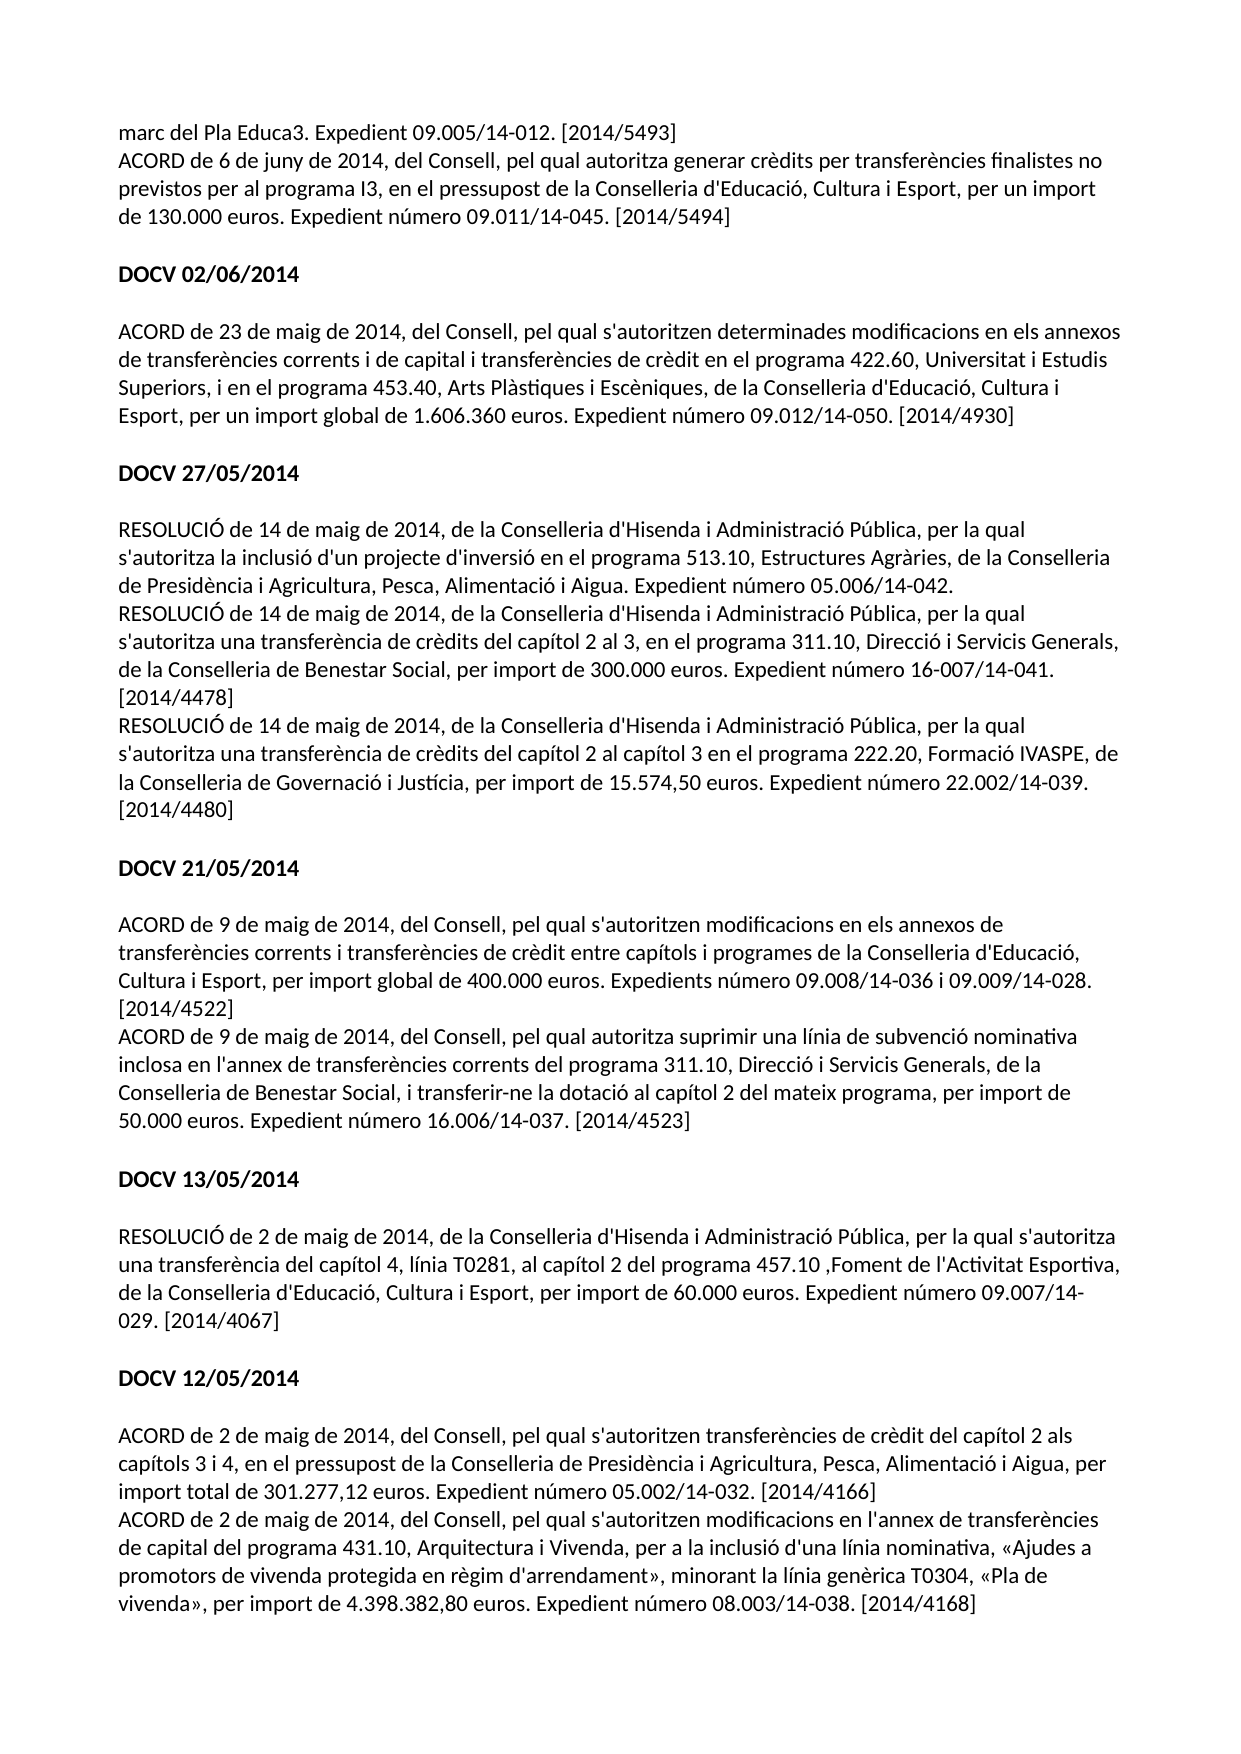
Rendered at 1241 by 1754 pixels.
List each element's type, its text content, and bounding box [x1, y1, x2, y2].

text DOCV 12/05/2014 [118, 1363, 1122, 1393]
text ACORD de 2 de maig de 2014, del Consell, pel qual s'autoritzen transferències de crèdit del capítol 2 als capítols 3 i 4, en el pressupost de la Conselleria de Presidència i Agricultura, Pesca, Alimentació i Aigua, per import total de 301.277,12 euros. Expedient número 05.002/14-032. [2014/4166] [118, 1421, 1122, 1505]
text DOCV 27/05/2014 [118, 458, 1122, 487]
text DOCV 21/05/2014 [118, 853, 1122, 882]
text RESOLUCIÓ de 2 de maig de 2014, de la Conselleria d'Hisenda i Administració Pública, per la qual s'autoritza una transferència del capítol 4, línia T0281, al capítol 2 del programa 457.10 ,Foment de l'Activitat Esportiva, de la Conselleria d'Educació, Cultura i Esport, per import de 60.000 euros. Expedient número 09.007/14-029. [2014/4067] [118, 1222, 1122, 1334]
text ACORD de 9 de maig de 2014, del Consell, pel qual s'autoritzen modificacions en els annexos de transferències corrents i transferències de crèdit entre capítols i programes de la Conselleria d'Educació, Cultura i Esport, per import global de 400.000 euros. Expedients número 09.008/14-036 i 09.009/14-028. [2014/4522] [118, 910, 1122, 1022]
text ACORD de 23 de maig de 2014, del Consell, pel qual s'autoritzen determinades modificacions en els annexos de transferències corrents i de capital i transferències de crèdit en el programa 422.60, Universitat i Estudis Superiors, i en el programa 453.40, Arts Plàstiques i Escèniques, de la Conselleria d'Educació, Cultura i Esport, per un import global de 1.606.360 euros. Expedient número 09.012/14-050. [2014/4930] [118, 317, 1122, 429]
text RESOLUCIÓ de 14 de maig de 2014, de la Conselleria d'Hisenda i Administració Pública, per la qual s'autoritza una transferència de crèdits del capítol 2 al 3, en el programa 311.10, Direcció i Servicis Generals, de la Conselleria de Benestar Social, per import de 300.000 euros. Expedient número 16-007/14-041. [2014/4478] [118, 599, 1122, 712]
text ACORD de 9 de maig de 2014, del Consell, pel qual autoritza suprimir una línia de subvenció nominativa inclosa en l'annex de transferències corrents del programa 311.10, Direcció i Servicis Generals, de la Conselleria de Benestar Social, i transferir-ne la dotació al capítol 2 del mateix programa, per import de 50.000 euros. Expedient número 16.006/14-037. [2014/4523] [118, 1022, 1122, 1134]
text marc del Pla Educa3. Expedient 09.005/14-012. [2014/5493] [118, 118, 1122, 146]
text DOCV 02/06/2014 [118, 259, 1122, 289]
text RESOLUCIÓ de 14 de maig de 2014, de la Conselleria d'Hisenda i Administració Pública, per la qual s'autoritza una transferència de crèdits del capítol 2 al capítol 3 en el programa 222.20, Formació IVASPE, de la Conselleria de Governació i Justícia, per import de 15.574,50 euros. Expedient número 22.002/14-039. [2014/4480] [118, 712, 1122, 824]
text RESOLUCIÓ de 14 de maig de 2014, de la Conselleria d'Hisenda i Administració Pública, per la qual s'autoritza la inclusió d'un projecte d'inversió en el programa 513.10, Estructures Agràries, de la Conselleria de Presidència i Agricultura, Pesca, Alimentació i Aigua. Expedient número 05.006/14-042. [118, 515, 1122, 599]
text ACORD de 6 de juny de 2014, del Consell, pel qual autoritza generar crèdits per transferències finalistes no previstos per al programa I3, en el pressupost de la Conselleria d'Educació, Cultura i Esport, per un import de 130.000 euros. Expedient número 09.011/14-045. [2014/5494] [118, 146, 1122, 230]
text ACORD de 2 de maig de 2014, del Consell, pel qual s'autoritzen modificacions en l'annex de transferències de capital del programa 431.10, Arquitectura i Vivenda, per a la inclusió d'una línia nominativa, «Ajudes a promotors de vivenda protegida en règim d'arrendament», minorant la línia genèrica T0304, «Pla de vivenda», per import de 4.398.382,80 euros. Expedient número 08.003/14-038. [2014/4168] [118, 1505, 1122, 1617]
text DOCV 13/05/2014 [118, 1164, 1122, 1193]
